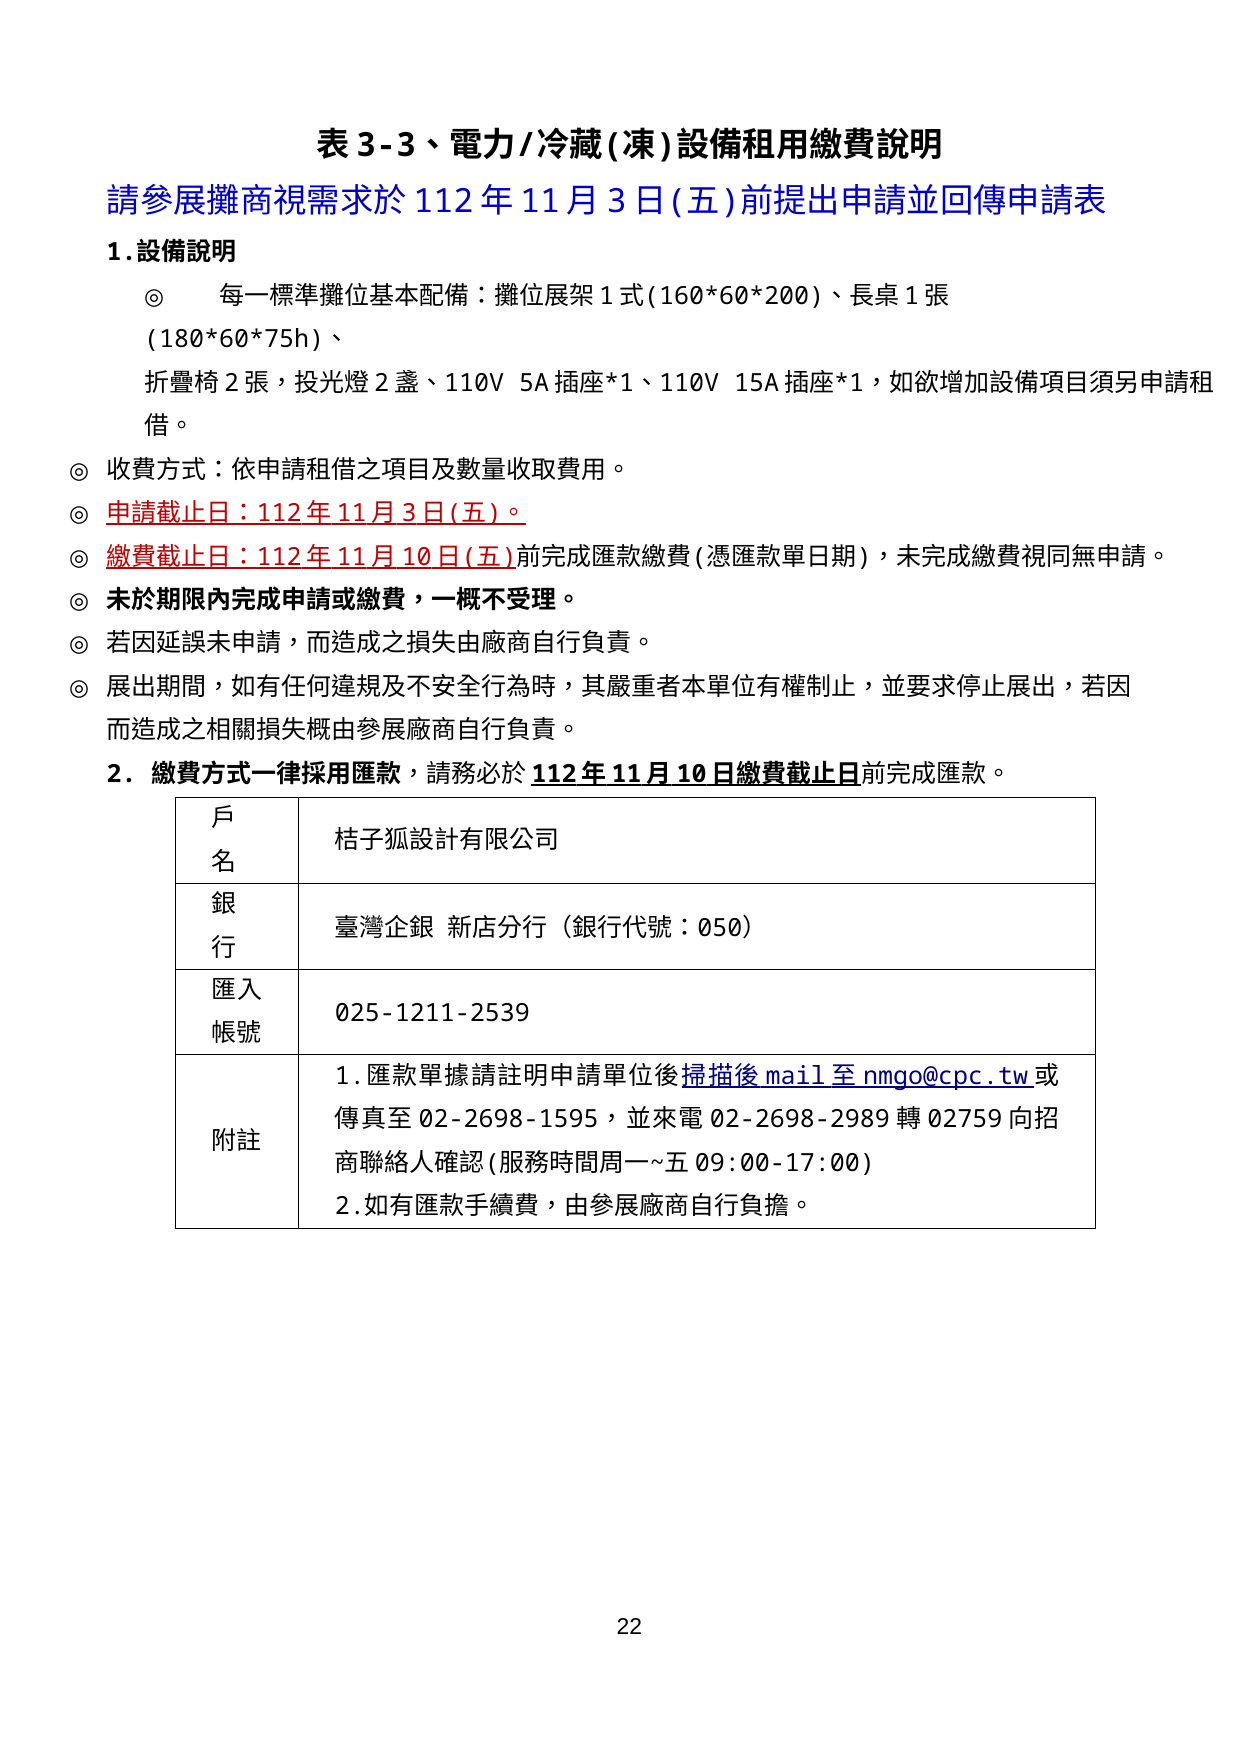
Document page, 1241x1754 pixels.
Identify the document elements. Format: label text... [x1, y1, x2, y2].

list 若因延誤未申請，而造成之損失由廠商自行負責。 [69, 623, 1152, 659]
list 未於期限內完成申請或繳費，一概不受理。 [69, 579, 1152, 616]
text 2. 繳費方式一律採用匯款，請務必於112年11月10日繳費截止日前完成匯款。 [106, 753, 1152, 789]
list 展出期間，如有任何違規及不安全行為時，其嚴重者本單位有權制止，並要求停止展出，若因而造成之相關損失概由參展廠商自行負責。 [69, 666, 1152, 746]
list 收費方式：依申請租借之項目及數量收取費用。 [69, 449, 1152, 485]
list 每一標準攤位基本配備：攤位展架1式(160*60*200)、長桌1張(180*60*75h)、 [144, 275, 1152, 355]
table_cell 銀 行 [176, 884, 298, 968]
text 折疊椅2張，投光燈2盞、110V 5A插座*1、110V 15A插座*1，如欲增加設備項目須另申請租借。 [144, 362, 1228, 442]
text 表3-3、電力/冷藏(凍)設備租用繳費說明 [106, 118, 1152, 167]
table_cell 025-1211-2539 [299, 970, 1095, 1054]
table_cell 匯入帳號 [176, 970, 298, 1054]
table_header 戶 名 [176, 798, 298, 882]
table_cell 1.匯款單據請註明申請單位後掃描後mail至nmgo@cpc.tw或傳真至02-2698-1595，並來電02-2698-2989轉02759向招商聯絡人確認(服務時間周一~五09:00-17:00) 2.如有匯款手續費，由參展廠商自行負擔。 [299, 1055, 1095, 1228]
table_cell 臺灣企銀 新店分行（銀行代號：050） [299, 884, 1095, 968]
table_cell 附註 [176, 1055, 298, 1228]
table_header 桔子狐設計有限公司 [299, 798, 1095, 882]
list 繳費截止日：112年11月10日(五)前完成匯款繳費(憑匯款單日期)，未完成繳費視同無申請。 [69, 536, 1214, 572]
text 請參展攤商視需求於112年11月3日(五)前提出申請並回傳申請表 [106, 174, 1152, 222]
list 申請截止日：112年11月3日(五)。 [69, 492, 1169, 529]
text 1.設備說明 [106, 232, 1152, 268]
